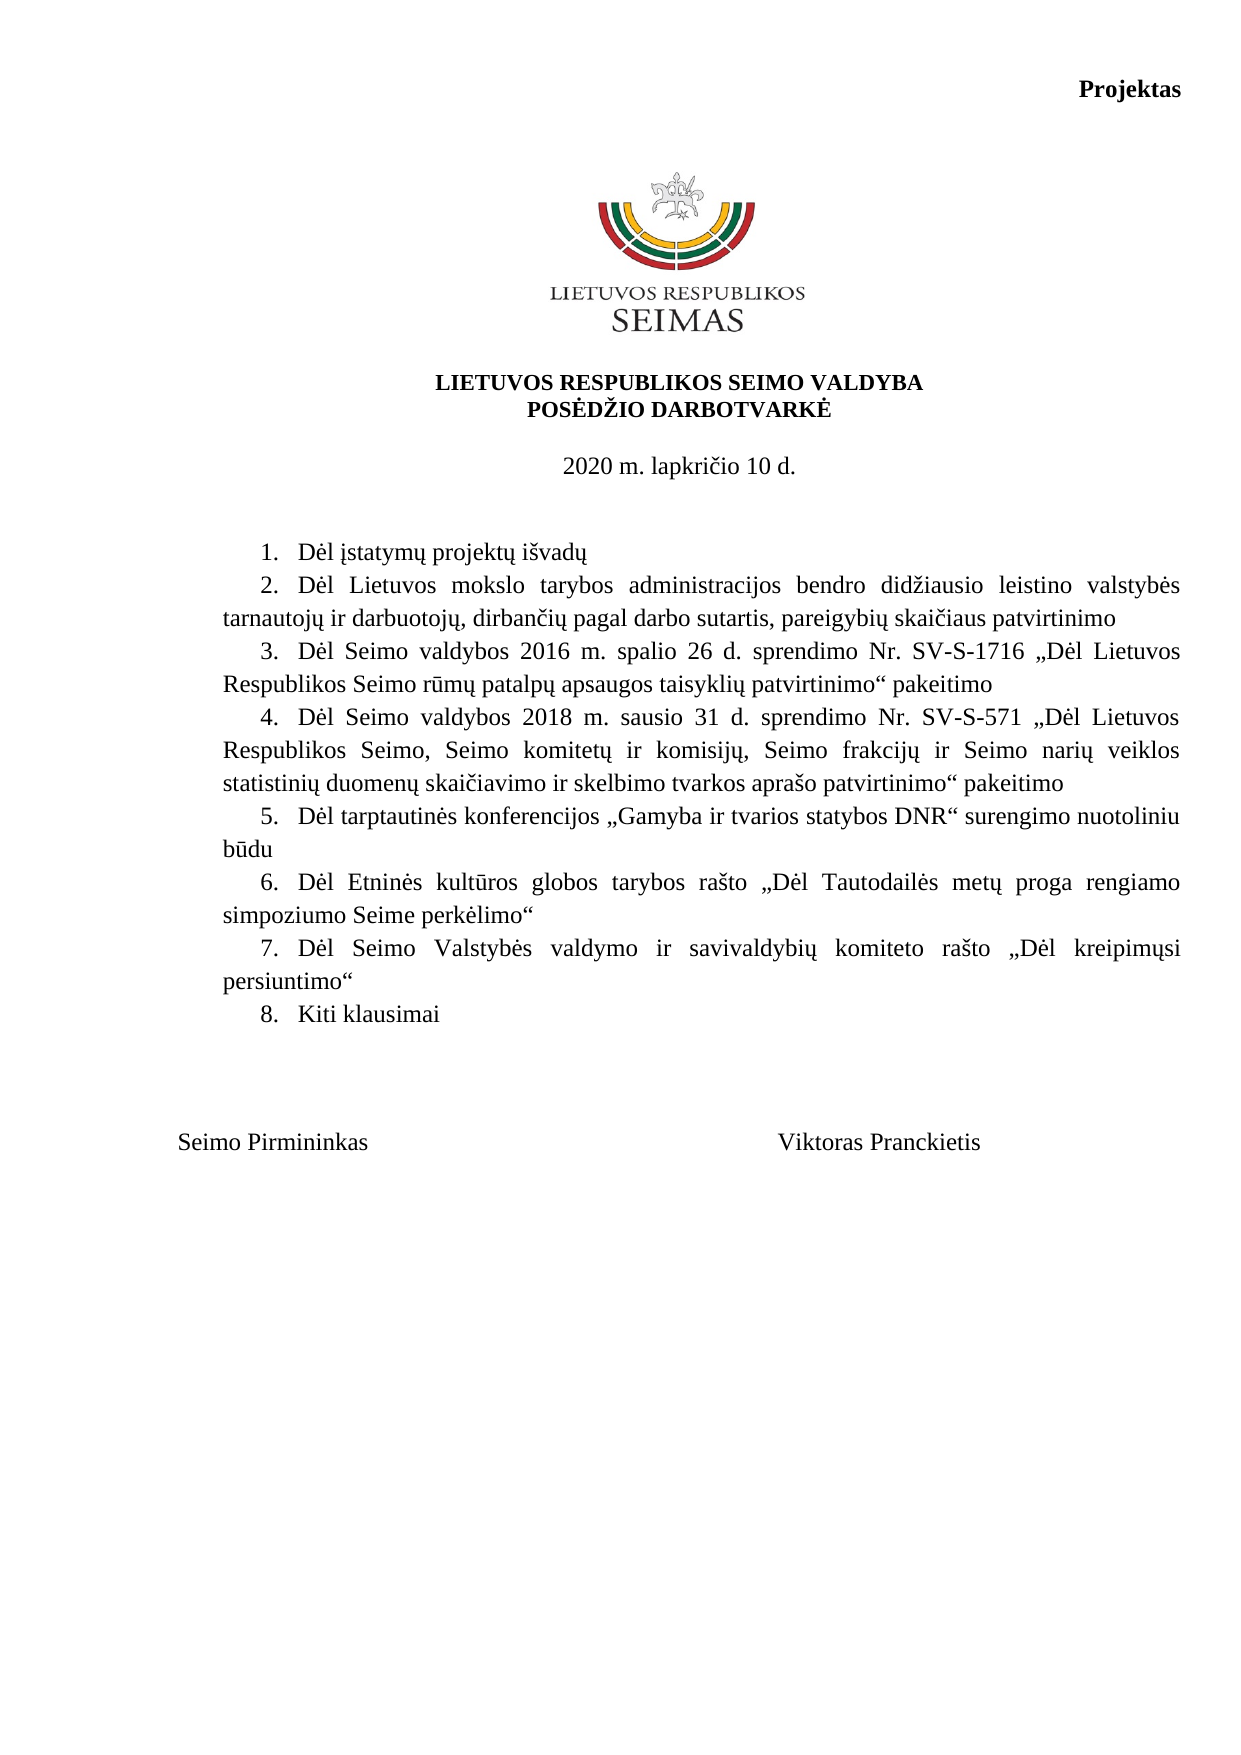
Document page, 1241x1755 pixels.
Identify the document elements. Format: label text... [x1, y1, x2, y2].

list Dėl Seimo valdybos 2016 m. spalio 26 d. sprendimo Nr. SV-S-1716 „Dėl Lietuvos Respublikos Seimo rūmų patalpų apsaugos taisyklių patvirtinimo“ pakeitimo [185, 636, 1181, 698]
list Dėl Seimo Valstybės valdymo ir savivaldybių komiteto rašto „Dėl kreipimųsi persiuntimo“ [185, 933, 1181, 995]
list Dėl tarptautinės konferencijos „Gamyba ir tvarios statybos DNR“ surengimo nuotoliniu būdu [185, 801, 1181, 863]
list Dėl Etninės kultūros globos tarybos rašto „Dėl Tautodailės metų proga rengiamo simpoziumo Seime perkėlimo“ [185, 867, 1181, 929]
text Projektas [177, 74, 1181, 103]
list Kiti klausimai [185, 999, 1181, 1028]
text LIETUVOS RESPUBLIKOS SEIMO VALDYBA [177, 369, 1181, 396]
list Dėl Seimo valdybos 2018 m. sausio 31 d. sprendimo Nr. SV-S-571 „Dėl Lietuvos Respublikos Seimo, Seimo komitetų ir komisijų, Seimo frakcijų ir Seimo narių veiklos statistinių duomenų skaičiavimo ir skelbimo tvarkos aprašo patvirtinimo“ pakeitimo [185, 702, 1181, 797]
list Dėl Lietuvos mokslo tarybos administracijos bendro didžiausio leistino valstybės tarnautojų ir darbuotojų, dirbančių pagal darbo sutartis, pareigybių skaičiaus patvirtinimo [185, 570, 1181, 632]
text POSĖDŽIO DARBOTVARKĖ [177, 396, 1181, 422]
list Dėl įstatymų projektų išvadų [185, 537, 1181, 566]
text 2020 m. lapkričio 10 d. [177, 451, 1181, 480]
text Seimo Pirmininkas Viktoras Pranckietis [177, 1127, 1181, 1185]
